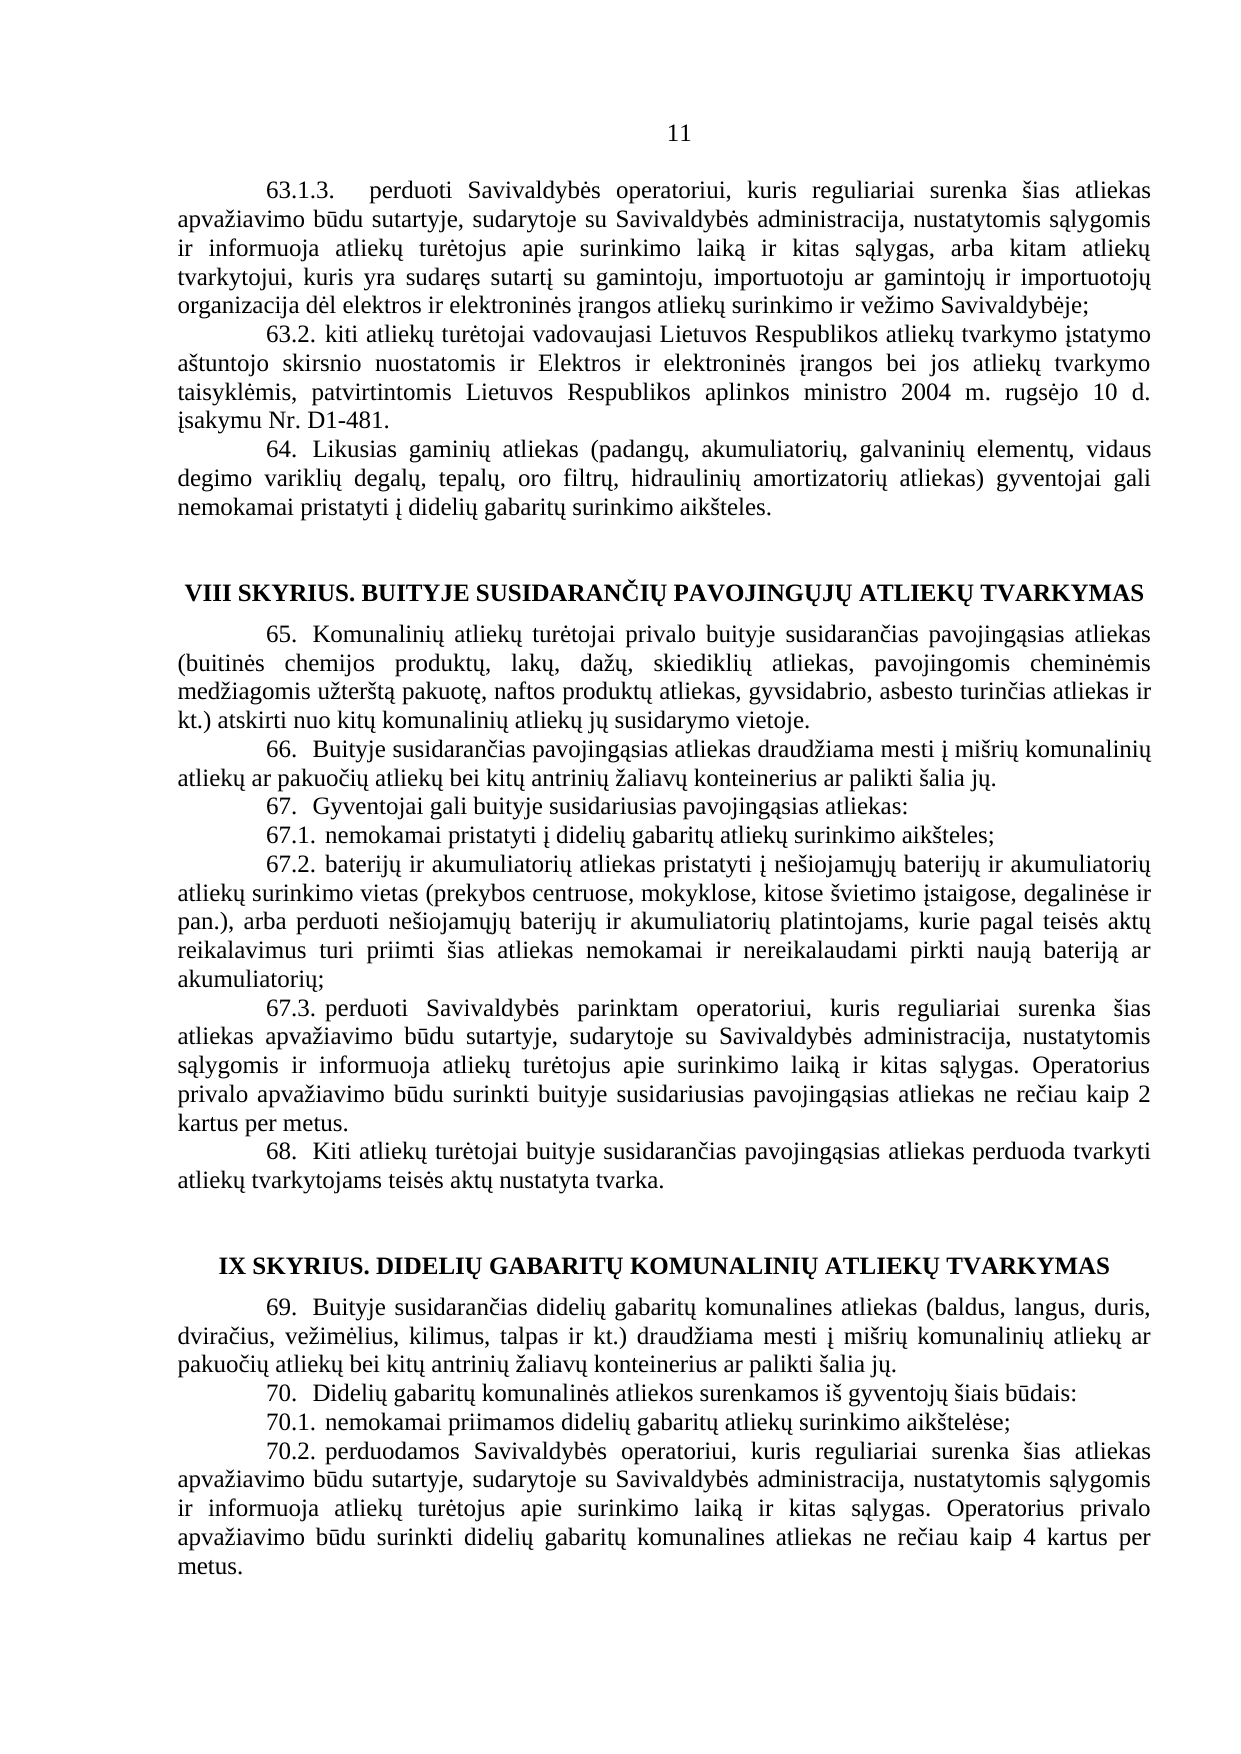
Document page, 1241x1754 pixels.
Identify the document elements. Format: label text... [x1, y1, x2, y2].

text 66. Buityje susidarančias pavojingąsias atliekas draudžiama mesti į mišrių komunalinių atliekų ar pakuočių atliekų bei kitų antrinių žaliavų konteinerius ar palikti šalia jų. [177, 734, 1152, 791]
text 64. Likusias gaminių atliekas (padangų, akumuliatorių, galvaninių elementų, vidaus degimo variklių degalų, tepalų, oro filtrų, hidraulinių amortizatorių atliekas) gyventojai gali nemokamai pristatyti į didelių gabaritų surinkimo aikšteles. [177, 434, 1152, 521]
text 63.2. kiti atliekų turėtojai vadovaujasi Lietuvos Respublikos atliekų tvarkymo įstatymo aštuntojo skirsnio nuostatomis ir Elektros ir elektroninės įrangos bei jos atliekų tvarkymo taisyklėmis, patvirtintomis Lietuvos Respublikos aplinkos ministro 2004 m. rugsėjo 10 d. įsakymu Nr. D1-481. [177, 319, 1152, 434]
text 70. Didelių gabaritų komunalinės atliekos surenkamos iš gyventojų šiais būdais: [177, 1378, 1152, 1407]
text 65. Komunalinių atliekų turėtojai privalo buityje susidarančias pavojingąsias atliekas (buitinės chemijos produktų, lakų, dažų, skiediklių atliekas, pavojingomis cheminėmis medžiagomis užterštą pakuotę, naftos produktų atliekas, gyvsidabrio, asbesto turinčias atliekas ir kt.) atskirti nuo kitų komunalinių atliekų jų susidarymo vietoje. [177, 619, 1152, 734]
text 67.2. baterijų ir akumuliatorių atliekas pristatyti į nešiojamųjų baterijų ir akumuliatorių atliekų surinkimo vietas (prekybos centruose, mokyklose, kitose švietimo įstaigose, degalinėse ir pan.), arba perduoti nešiojamųjų baterijų ir akumuliatorių platintojams, kurie pagal teisės aktų reikalavimus turi priimti šias atliekas nemokamai ir nereikalaudami pirkti naują bateriją ar akumuliatorių; [177, 849, 1152, 993]
text 67.3. perduoti Savivaldybės parinktam operatoriui, kuris reguliariai surenka šias atliekas apvažiavimo būdu sutartyje, sudarytoje su Savivaldybės administracija, nustatytomis sąlygomis ir informuoja atliekų turėtojus apie surinkimo laiką ir kitas sąlygas. Operatorius privalo apvažiavimo būdu surinkti buityje susidariusias pavojingąsias atliekas ne rečiau kaip 2 kartus per metus. [177, 993, 1152, 1136]
text 69. Buityje susidarančias didelių gabaritų komunalines atliekas (baldus, langus, duris, dviračius, vežimėlius, kilimus, talpas ir kt.) draudžiama mesti į mišrių komunalinių atliekų ar pakuočių atliekų bei kitų antrinių žaliavų konteinerius ar palikti šalia jų. [177, 1292, 1152, 1378]
text VIII SKYRIUS. BUITYJE SUSIDARANČIŲ PAVOJINGŲJŲ ATLIEKŲ TVARKYMAS [177, 578, 1152, 607]
text 70.1. nemokamai priimamos didelių gabaritų atliekų surinkimo aikštelėse; [177, 1407, 1152, 1436]
text 68. Kiti atliekų turėtojai buityje susidarančias pavojingąsias atliekas perduoda tvarkyti atliekų tvarkytojams teisės aktų nustatyta tvarka. [177, 1136, 1152, 1194]
text 67. Gyventojai gali buityje susidariusias pavojingąsias atliekas: [177, 791, 1152, 820]
text 70.2. perduodamos Savivaldybės operatoriui, kuris reguliariai surenka šias atliekas apvažiavimo būdu sutartyje, sudarytoje su Savivaldybės administracija, nustatytomis sąlygomis ir informuoja atliekų turėtojus apie surinkimo laiką ir kitas sąlygas. Operatorius privalo apvažiavimo būdu surinkti didelių gabaritų komunalines atliekas ne rečiau kaip 4 kartus per metus. [177, 1436, 1152, 1579]
text 63.1.3. perduoti Savivaldybės operatoriui, kuris reguliariai surenka šias atliekas apvažiavimo būdu sutartyje, sudarytoje su Savivaldybės administracija, nustatytomis sąlygomis ir informuoja atliekų turėtojus apie surinkimo laiką ir kitas sąlygas, arba kitam atliekų tvarkytojui, kuris yra sudaręs sutartį su gamintoju, importuotoju ar gamintojų ir importuotojų organizacija dėl elektros ir elektroninės įrangos atliekų surinkimo ir vežimo Savivaldybėje; [177, 176, 1152, 319]
text IX SKYRIUS. DIDELIŲ GABARITŲ KOMUNALINIŲ ATLIEKŲ TVARKYMAS [177, 1251, 1152, 1280]
text 67.1. nemokamai pristatyti į didelių gabaritų atliekų surinkimo aikšteles; [177, 820, 1152, 849]
